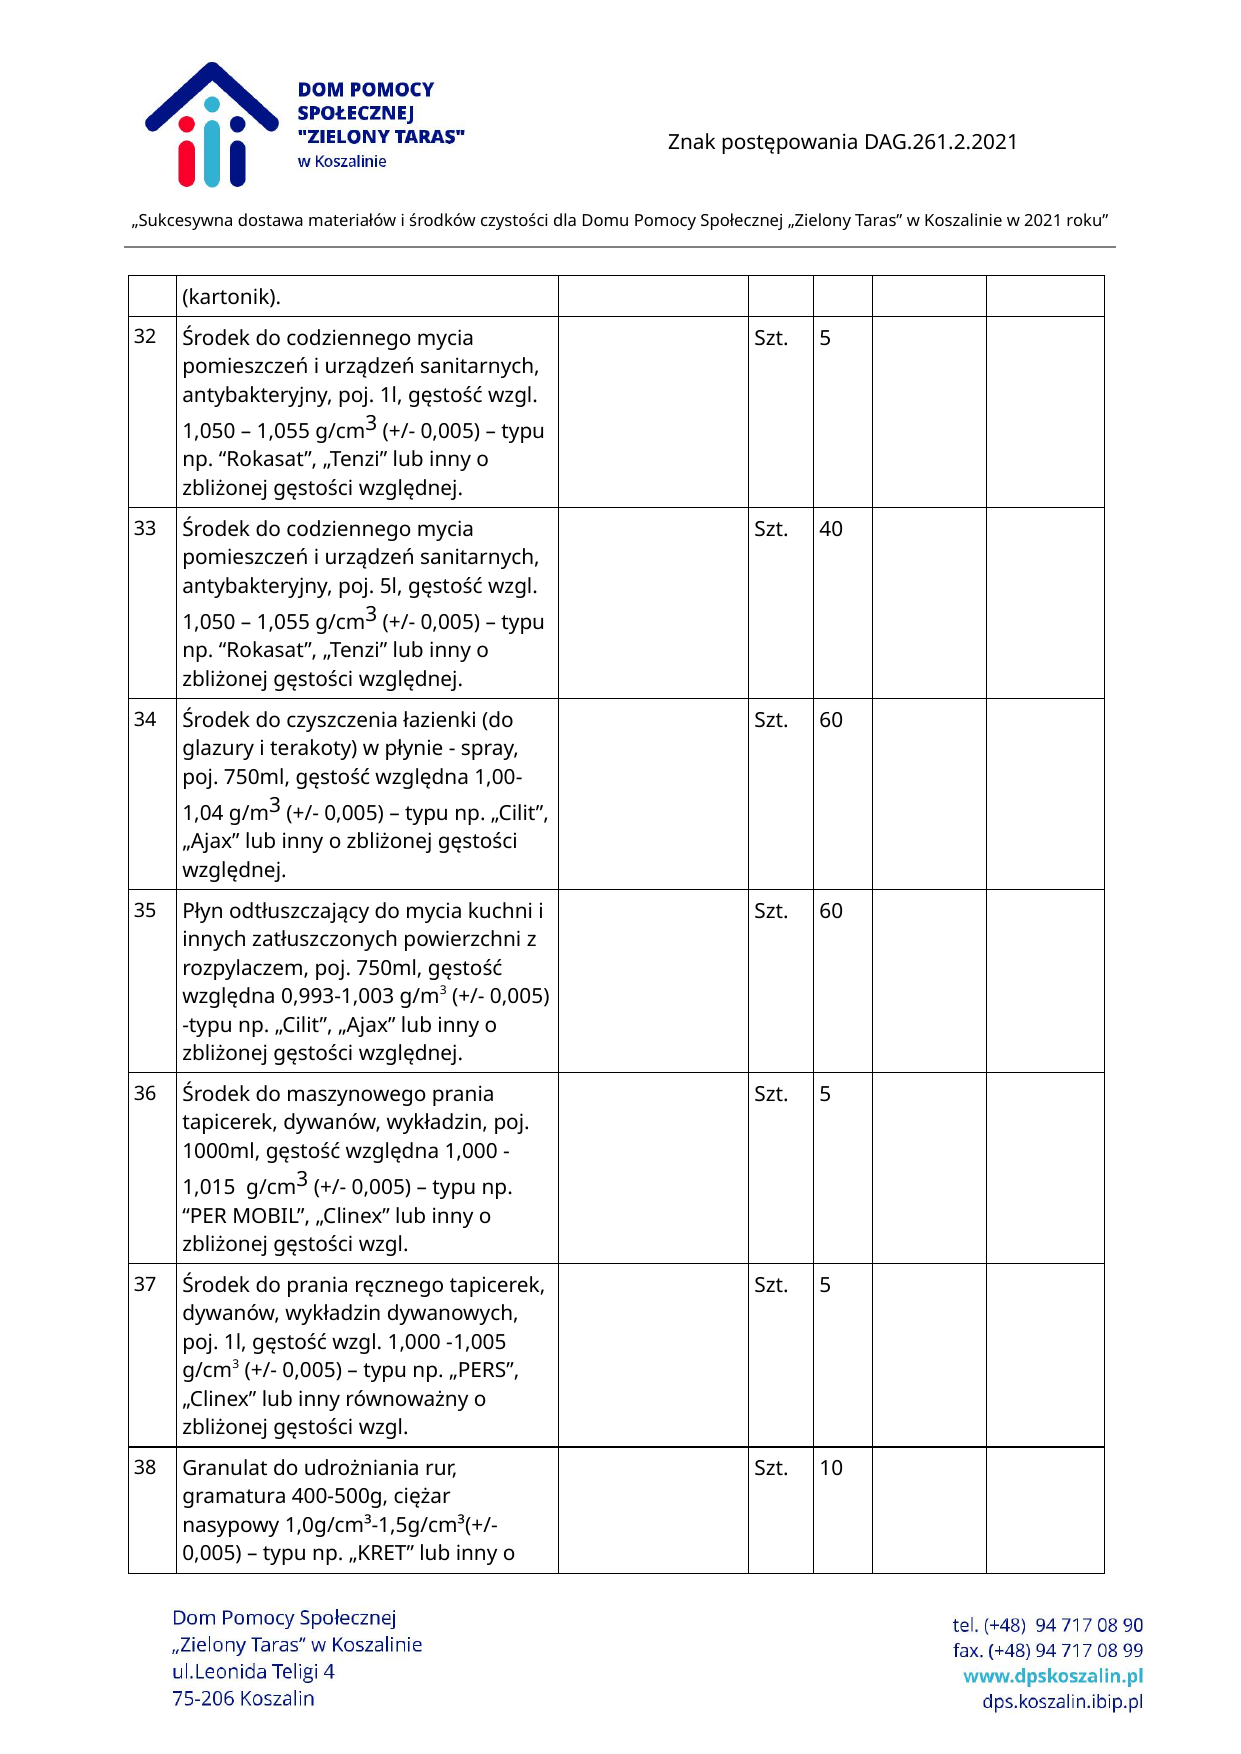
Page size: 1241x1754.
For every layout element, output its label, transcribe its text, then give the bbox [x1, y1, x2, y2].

table_cell [559, 276, 748, 316]
table_cell 38 [129, 1448, 176, 1573]
table_cell 37 [129, 1264, 176, 1446]
table_cell 5 [814, 317, 872, 507]
table_cell Płyn odtłuszczający do mycia kuchni i innych zatłuszczonych powierzchni z rozpylaczem, poj. 750ml, gęstość względna 0,993-1,003 g/m3 (+/- 0,005) -typu np. „Cilit”, „Ajax” lub inny o zbliżonej gęstości względnej. [177, 890, 558, 1072]
table_cell [873, 317, 986, 507]
table_cell [559, 1264, 748, 1446]
table_cell 32 [129, 317, 176, 507]
table_cell Szt. [749, 1073, 813, 1263]
table_cell 34 [129, 699, 176, 889]
table_cell [749, 276, 813, 316]
table_cell Środek do maszynowego prania tapicerek, dywanów, wykładzin, poj. 1000ml, gęstość względna 1,000 -1,015 g/cm3 (+/- 0,005) – typu np. “PER MOBIL”, „Clinex” lub inny o zbliżonej gęstości wzgl. [177, 1073, 558, 1263]
table_cell Szt. [749, 699, 813, 889]
table_cell [559, 508, 748, 698]
picture [142, 59, 466, 189]
table_cell [873, 890, 986, 1072]
table_cell [873, 276, 986, 316]
table_cell Szt. [749, 317, 813, 507]
table_cell 35 [129, 890, 176, 1072]
table_cell [873, 508, 986, 698]
table_cell 60 [814, 890, 872, 1072]
table_cell Szt. [749, 1264, 813, 1446]
table_cell 40 [814, 508, 872, 698]
table_cell Granulat do udrożniania rur, gramatura 400-500g, ciężar nasypowy 1,0g/cm³-1,5g/cm³(+/- 0,005) – typu np. „KRET” lub inny o [177, 1448, 558, 1573]
table_cell [987, 1264, 1104, 1446]
table_cell [987, 276, 1104, 316]
table_cell (kartonik). [177, 276, 558, 316]
table_cell Szt. [749, 890, 813, 1072]
table_cell 36 [129, 1073, 176, 1263]
table_cell [987, 508, 1104, 698]
table_cell [559, 890, 748, 1072]
table_cell [873, 699, 986, 889]
table_cell Szt. [749, 508, 813, 698]
picture [951, 1615, 1144, 1714]
table_cell [559, 699, 748, 889]
table_cell Środek do codziennego mycia pomieszczeń i urządzeń sanitarnych, antybakteryjny, poj. 5l, gęstość wzgl. 1,050 – 1,055 g/cm3 (+/- 0,005) – typu np. “Rokasat”, „Tenzi” lub inny o zbliżonej gęstości względnej. [177, 508, 558, 698]
table_cell 5 [814, 1073, 872, 1263]
table_cell 33 [129, 508, 176, 698]
table_cell [987, 890, 1104, 1072]
table_cell 5 [814, 1264, 872, 1446]
table_cell [873, 1073, 986, 1263]
table_cell [987, 317, 1104, 507]
table_cell [987, 1448, 1104, 1573]
table_cell Szt. [749, 1448, 813, 1573]
table_cell 60 [814, 699, 872, 889]
table_cell 10 [814, 1448, 872, 1573]
table_cell [129, 276, 176, 316]
table_cell [814, 276, 872, 316]
table_cell [873, 1264, 986, 1446]
table_cell Środek do czyszczenia łazienki (do glazury i terakoty) w płynie - spray, poj. 750ml, gęstość względna 1,00-1,04 g/m3 (+/- 0,005) – typu np. „Cilit”, „Ajax” lub inny o zbliżonej gęstości względnej. [177, 699, 558, 889]
table_cell [873, 1448, 986, 1573]
table_cell Środek do prania ręcznego tapicerek, dywanów, wykładzin dywanowych, poj. 1l, gęstość wzgl. 1,000 -1,005 g/cm3 (+/- 0,005) – typu np. „PERS”, „Clinex” lub inny równoważny o zbliżonej gęstości wzgl. [177, 1264, 558, 1446]
table_cell [987, 699, 1104, 889]
picture [170, 1607, 423, 1707]
table_cell [559, 1448, 748, 1573]
table_cell [559, 1073, 748, 1263]
table_cell [559, 317, 748, 507]
table_cell Środek do codziennego mycia pomieszczeń i urządzeń sanitarnych, antybakteryjny, poj. 1l, gęstość wzgl. 1,050 – 1,055 g/cm3 (+/- 0,005) – typu np. “Rokasat”, „Tenzi” lub inny o zbliżonej gęstości względnej. [177, 317, 558, 507]
table_cell [987, 1073, 1104, 1263]
